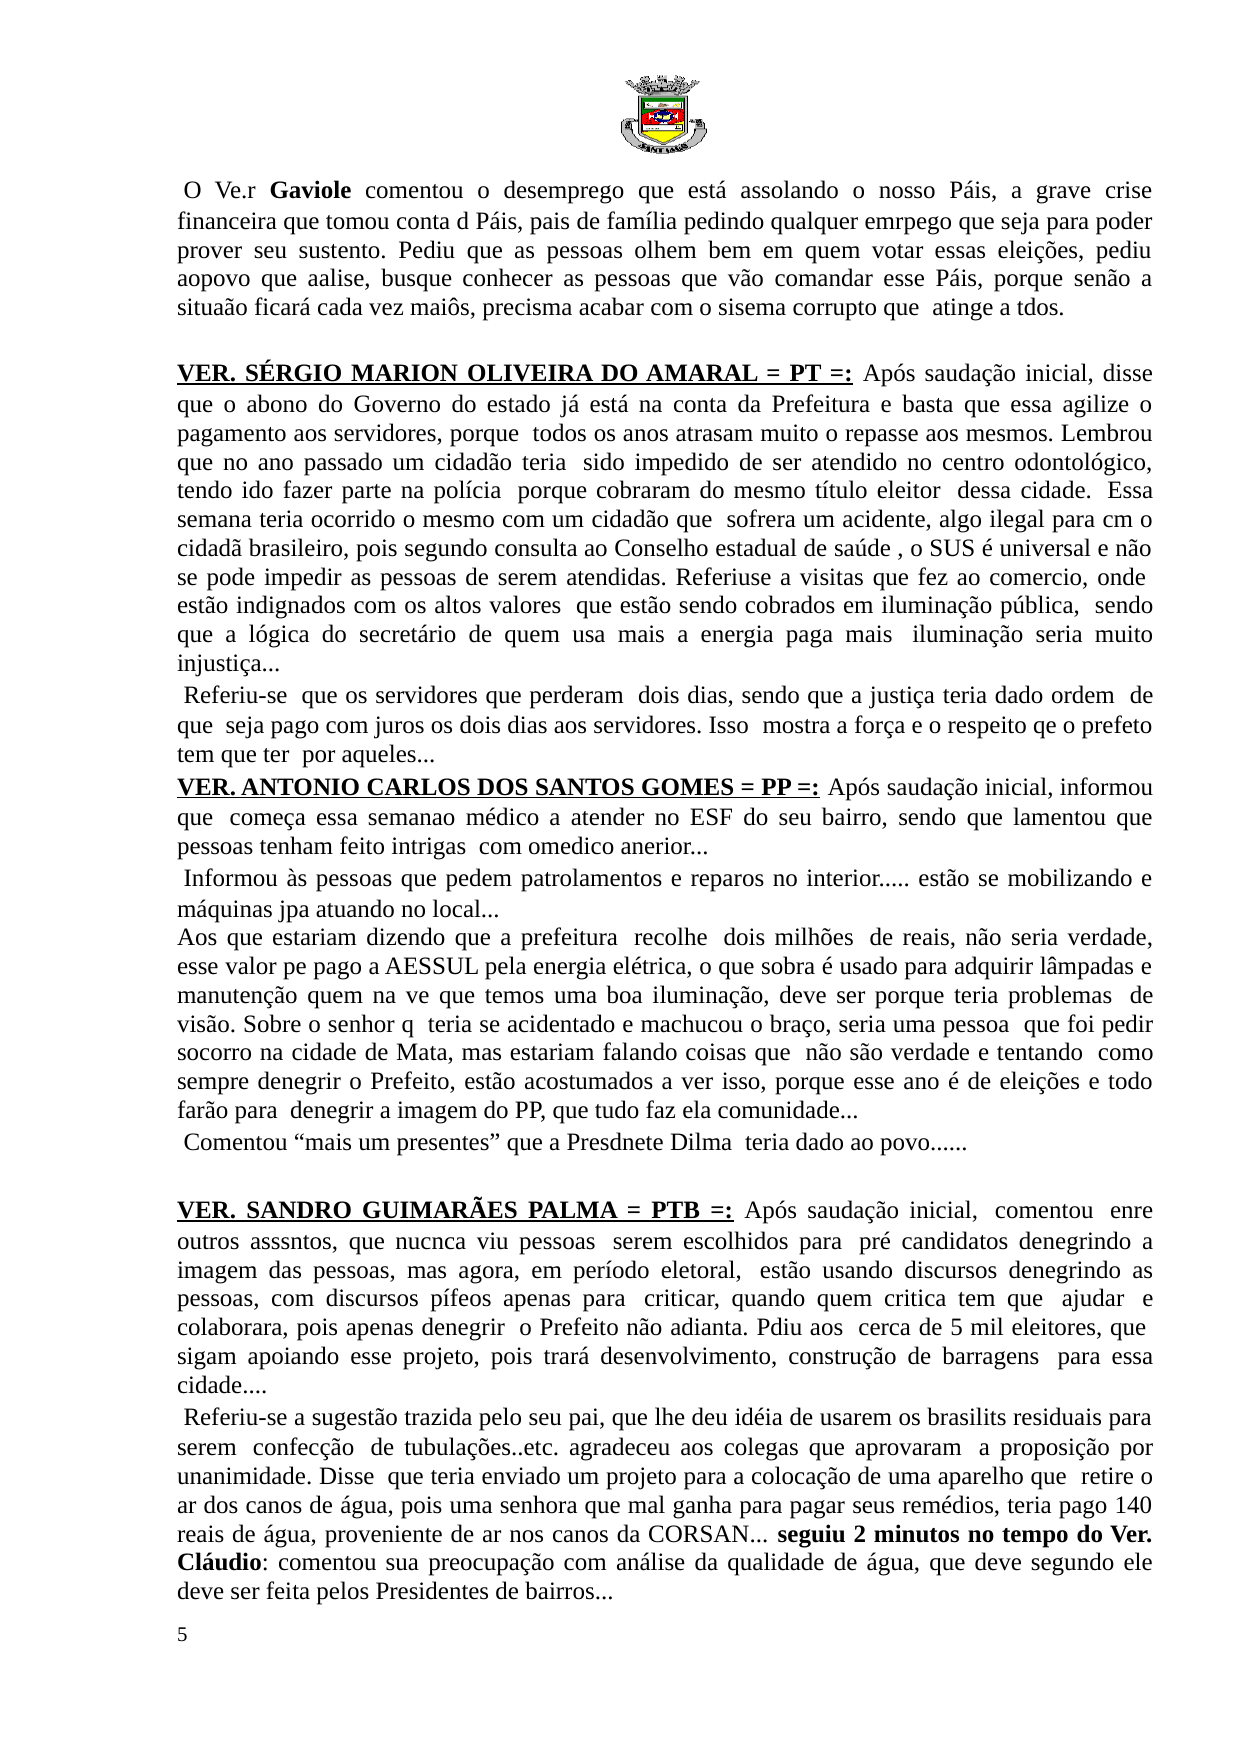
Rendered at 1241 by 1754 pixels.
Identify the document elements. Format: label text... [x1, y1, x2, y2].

text Referiu-se que os servidores que perderam dois dias, sendo que a justiça teria dado ordem de que seja pago com juros os dois dias aos servidores. Isso mostra a força e o respeito qe o prefeto tem que ter por aqueles... [177, 677, 1153, 768]
text VER. ANTONIO CARLOS DOS SANTOS GOMES = PP =: Após saudação inicial, informou que começa essa semanao médico a atender no ESF do seu bairro, sendo que lamentou que pessoas tenham feito intrigas com omedico anerior... [177, 768, 1153, 860]
text VER. SANDRO GUIMARÃES PALMA = PTB =: Após saudação inicial, comentou enre outros asssntos, que nucnca viu pessoas serem escolhidos para pré candidatos denegrindo a imagem das pessoas, mas agora, em período eletoral, estão usando discursos denegrindo as pessoas, com discursos pífeos apenas para criticar, quando quem critica tem que ajudar e colaborara, pois apenas denegrir o Prefeito não adianta. Pdiu aos cerca de 5 mil eleitores, que sigam apoiando esse projeto, pois trará desenvolvimento, construção de barragens para essa cidade.... [177, 1192, 1153, 1398]
text Comentou “mais um presentes” que a Presdnete Dilma teria dado ao povo...... [177, 1124, 1153, 1158]
text Referiu-se a sugestão trazida pelo seu pai, que lhe deu idéia de usarem os brasilits residuais para serem confecção de tubulações..etc. agradeceu aos colegas que aprovaram a proposição por unanimidade. Disse que teria enviado um projeto para a colocação de uma aparelho que retire o ar dos canos de água, pois uma senhora que mal ganha para pagar seus remédios, teria pago 140 reais de água, proveniente de ar nos canos da CORSAN... seguiu 2 minutos no tempo do Ver. Cláudio: comentou sua preocupação com análise da qualidade de água, que deve segundo ele deve ser feita pelos Presidentes de bairros... [177, 1398, 1153, 1605]
text Aos que estariam dizendo que a prefeitura recolhe dois milhões de reais, não seria verdade, esse valor pe pago a AESSUL pela energia elétrica, o que sobra é usado para adquirir lâmpadas e manutenção quem na ve que temos uma boa iluminação, deve ser porque teria problemas de visão. Sobre o senhor q teria se acidentado e machucou o braço, seria uma pessoa que foi pedir socorro na cidade de Mata, mas estariam falando coisas que não são verdade e tentando como sempre denegrir o Prefeito, estão acostumados a ver isso, porque esse ano é de eleições e todo farão para denegrir a imagem do PP, que tudo faz ela comunidade... [177, 922, 1153, 1124]
text VER. SÉRGIO MARION OLIVEIRA DO AMARAL = PT =: Após saudação inicial, disse que o abono do Governo do estado já está na conta da Prefeitura e basta que essa agilize o pagamento aos servidores, porque todos os anos atrasam muito o repasse aos mesmos. Lembrou que no ano passado um cidadão teria sido impedido de ser atendido no centro odontológico, tendo ido fazer parte na polícia porque cobraram do mesmo título eleitor dessa cidade. Essa semana teria ocorrido o mesmo com um cidadão que sofrera um acidente, algo ilegal para cm o cidadã brasileiro, pois segundo consulta ao Conselho estadual de saúde , o SUS é universal e não se pode impedir as pessoas de serem atendidas. Referiuse a visitas que fez ao comercio, onde estão indignados com os altos valores que estão sendo cobrados em iluminação pública, sendo que a lógica do secretário de quem usa mais a energia paga mais iluminação seria muito injustiça... [177, 355, 1153, 677]
text O Ve.r Gaviole comentou o desemprego que está assolando o nosso Páis, a grave crise financeira que tomou conta d Páis, pais de família pedindo qualquer emrpego que seja para poder prover seu sustento. Pediu que as pessoas olhem bem em quem votar essas eleições, pediu aopovo que aalise, busque conhecer as pessoas que vão comandar esse Páis, porque senão a situaão ficará cada vez maiôs, precisma acabar com o sisema corrupto que atinge a tdos. [177, 172, 1153, 321]
text Informou às pessoas que pedem patrolamentos e reparos no interior..... estão se mobilizando e máquinas jpa atuando no local... [177, 860, 1153, 922]
